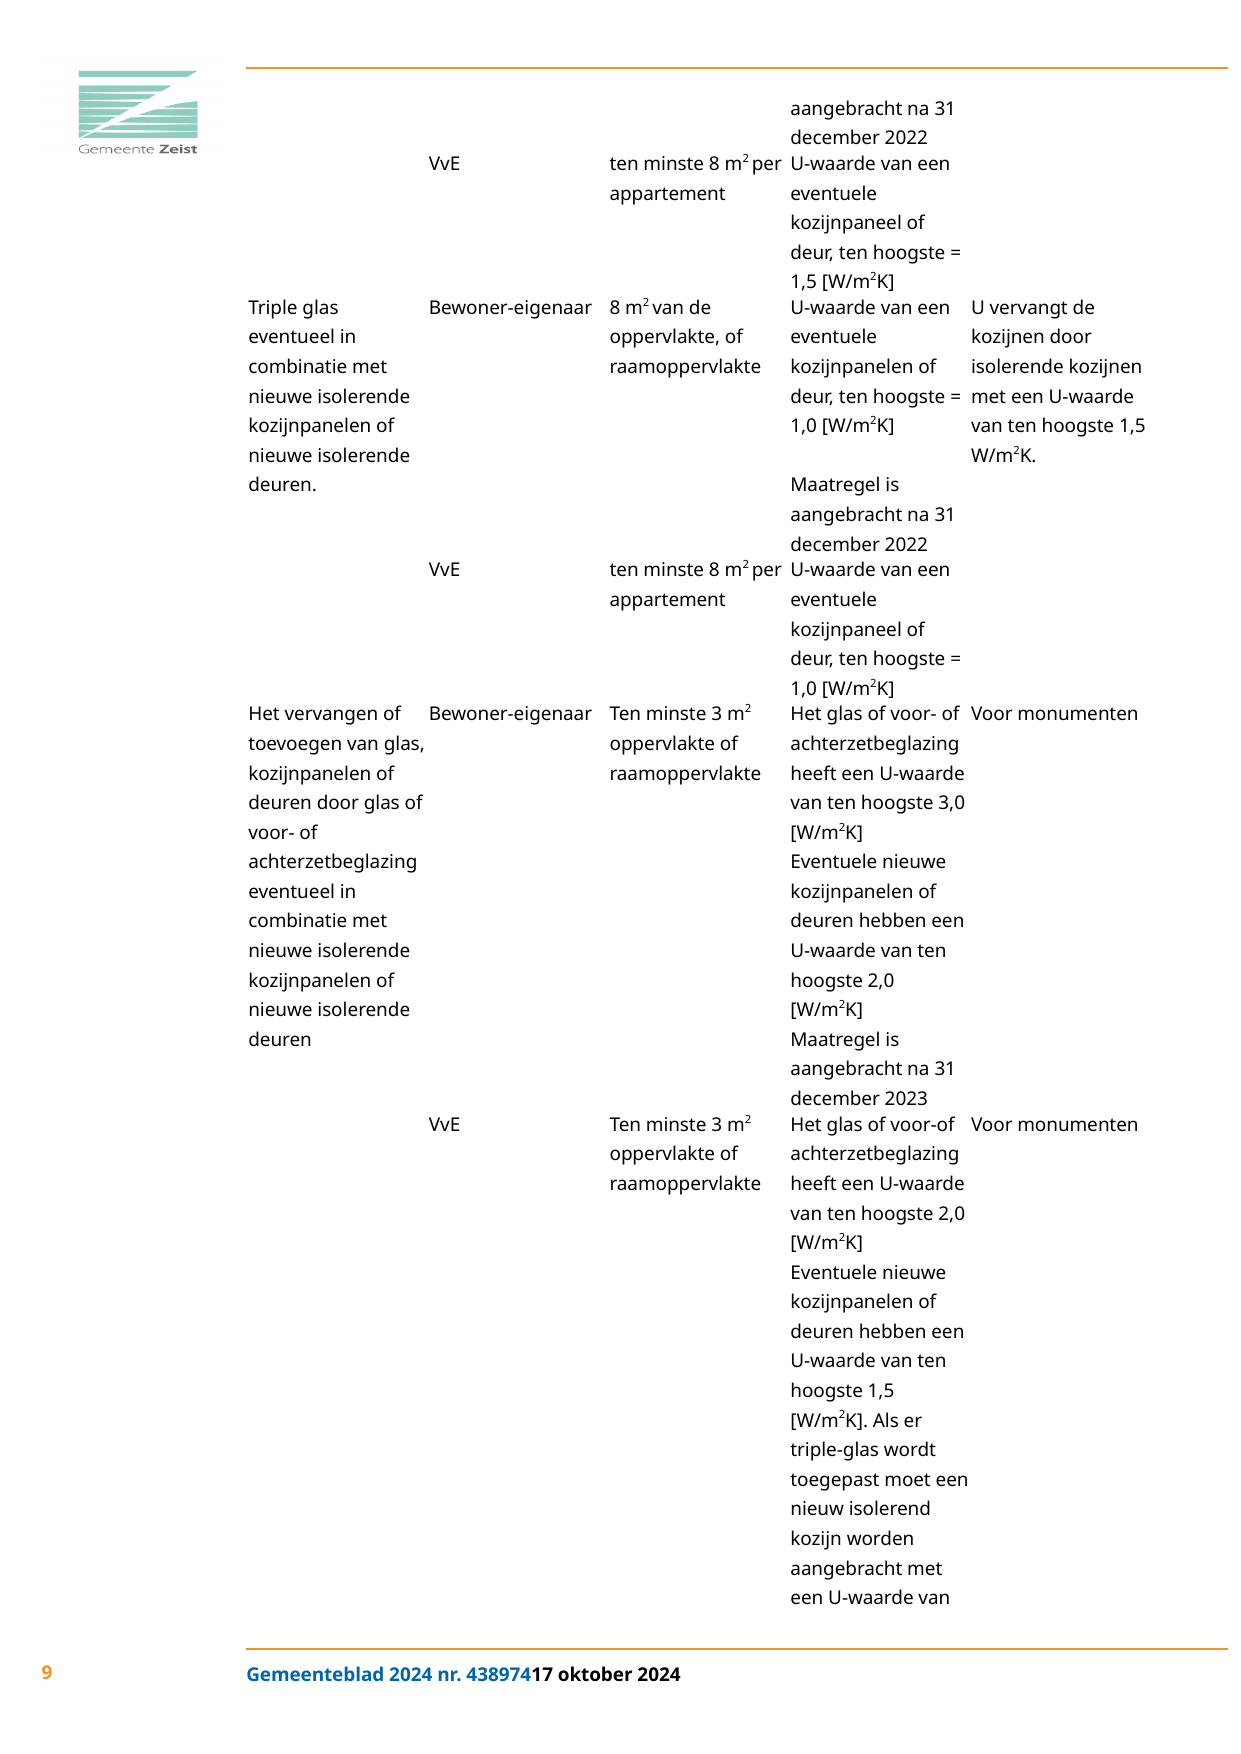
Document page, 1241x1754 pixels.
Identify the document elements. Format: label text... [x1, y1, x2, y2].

table_cell Het glas of voor- of achterzetbeglazing heeft een U-waarde van ten hoogste 3,0 [W/m2K] Eventuele nieuwe kozijnpanelen of deuren hebben een U-waarde van ten hoogste 2,0 [W/m2K] Maatregel is aangebracht na 31 december 2023 [790, 701, 971, 1111]
table_cell ten minste 8 m2 per appartement [609, 557, 790, 701]
table_cell 8 m2 van de oppervlakte, of raamoppervlakte [609, 294, 790, 557]
table_cell VvE [429, 557, 609, 701]
table_cell Bewoner-eigenaar [429, 294, 609, 557]
table_cell [248, 95, 429, 150]
table_cell [248, 150, 429, 294]
table_cell [971, 95, 1152, 150]
table_cell Ten minste 3 m2 oppervlakte of raamoppervlakte [609, 701, 790, 1111]
table_cell [971, 150, 1152, 294]
table_cell aangebracht na 31 december 2022 [790, 95, 971, 150]
table_cell Voor monumenten [971, 701, 1152, 1111]
picture [41, 47, 231, 172]
table_cell U-waarde van een eventuele kozijnpanelen of deur, ten hoogste = 1,0 [W/m2K] Maatregel is aangebracht na 31 december 2022 [790, 294, 971, 557]
table_cell U-waarde van een eventuele kozijnpaneel of deur, ten hoogste = 1,0 [W/m2K] [790, 557, 971, 701]
table_cell [248, 1111, 429, 1610]
table_cell Triple glas eventueel in combinatie met nieuwe isolerende kozijnpanelen of nieuwe isolerende deuren. [248, 294, 429, 557]
table_cell Bewoner-eigenaar [429, 701, 609, 1111]
table_cell Het glas of voor-of achterzetbeglazing heeft een U-waarde van ten hoogste 2,0 [W/m2K] Eventuele nieuwe kozijnpanelen of deuren hebben een U-waarde van ten hoogste 1,5 [W/m2K]. Als er triple-glas wordt toegepast moet een nieuw isolerend kozijn worden aangebracht met een U-waarde van [790, 1111, 971, 1610]
table_cell [248, 557, 429, 701]
table_cell VvE [429, 150, 609, 294]
table_cell Het vervangen of toevoegen van glas, kozijnpanelen of deuren door glas of voor- of achterzetbeglazing eventueel in combinatie met nieuwe isolerende kozijnpanelen of nieuwe isolerende deuren [248, 701, 429, 1111]
table_cell U vervangt de kozijnen door isolerende kozijnen met een U-waarde van ten hoogste 1,5 W/m2K. [971, 294, 1152, 557]
table_cell Voor monumenten [971, 1111, 1152, 1610]
table_cell [971, 557, 1152, 701]
table_cell Ten minste 3 m2 oppervlakte of raamoppervlakte [609, 1111, 790, 1610]
table_cell [609, 95, 790, 150]
table_cell U-waarde van een eventuele kozijnpaneel of deur, ten hoogste = 1,5 [W/m2K] [790, 150, 971, 294]
table_cell [429, 95, 609, 150]
table_cell ten minste 8 m2 per appartement [609, 150, 790, 294]
table_cell VvE [429, 1111, 609, 1610]
